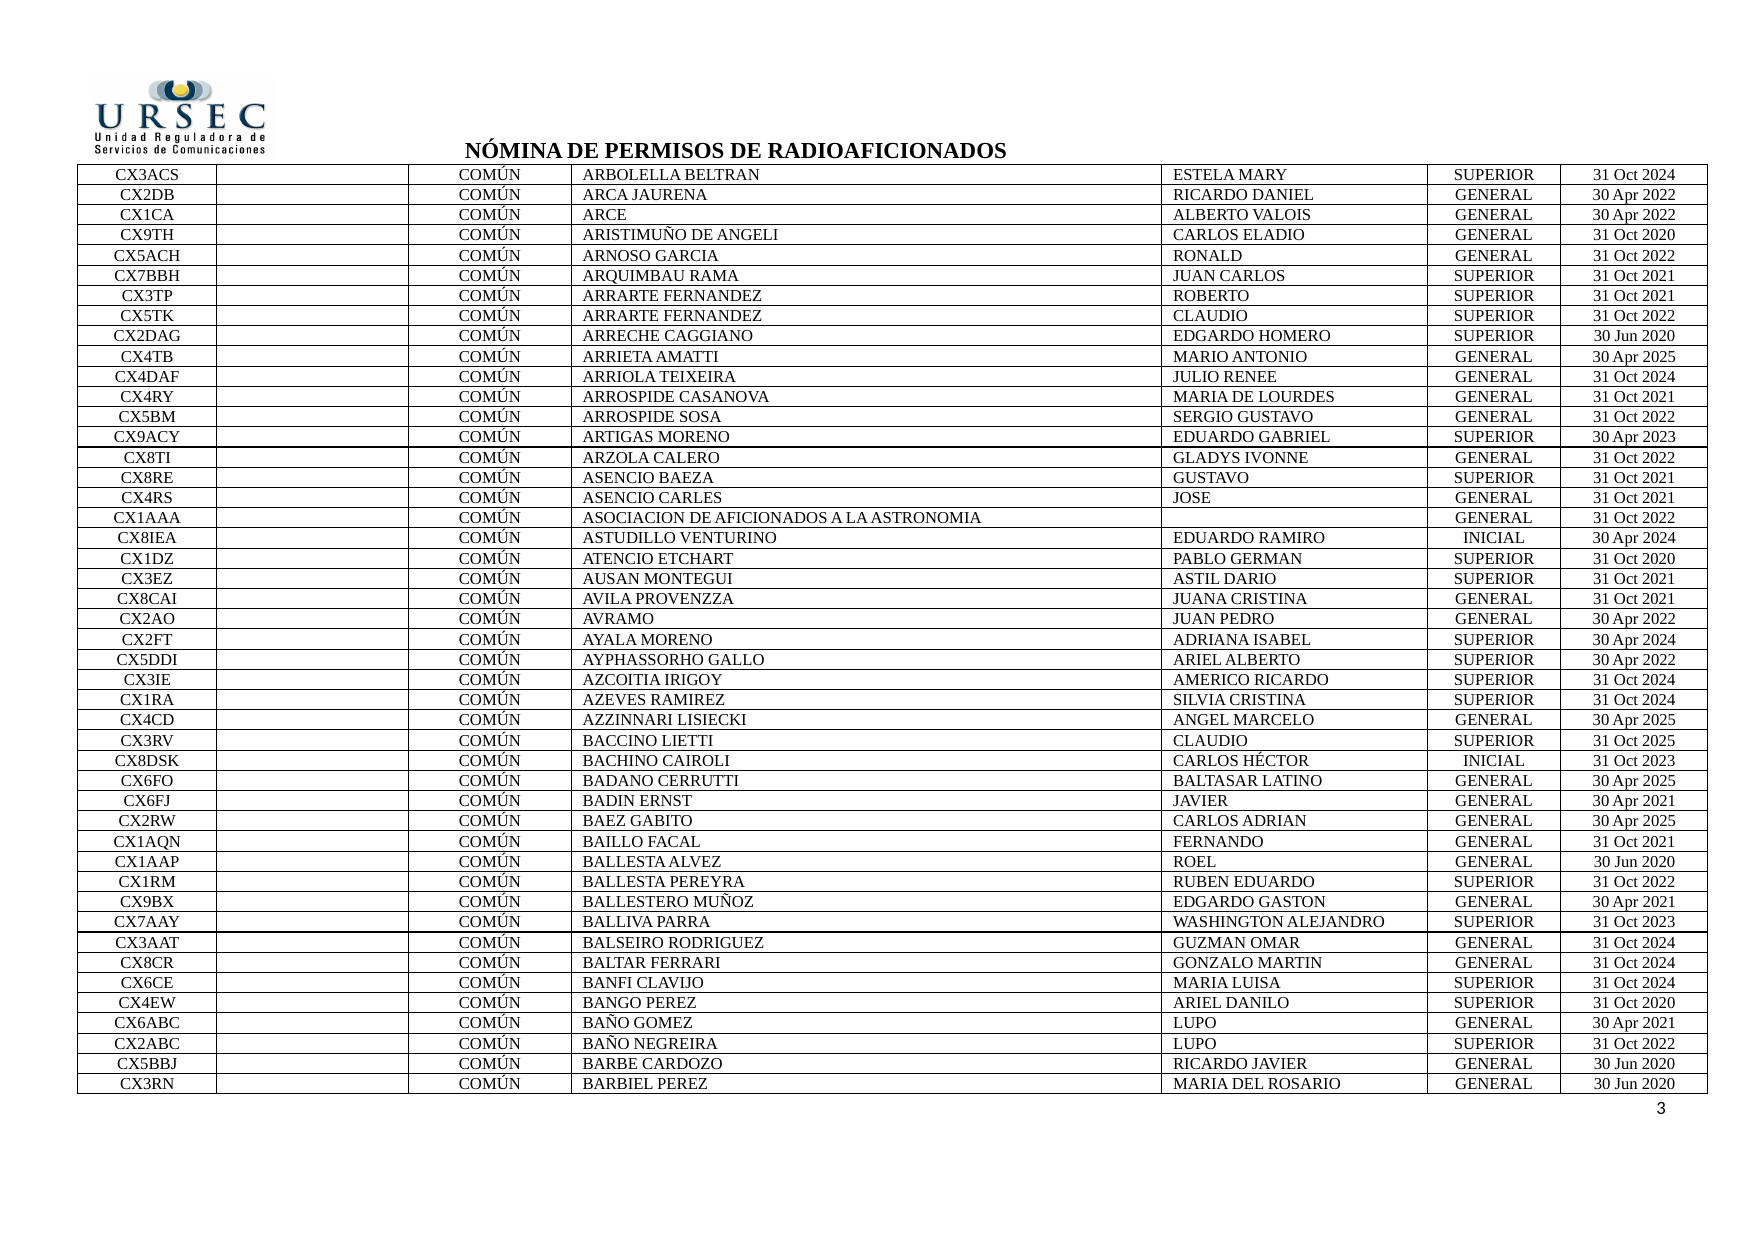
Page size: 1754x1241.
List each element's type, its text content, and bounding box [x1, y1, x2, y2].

table_cell COMÚN [409, 468, 571, 487]
table_cell 30 Apr 2025 [1561, 346, 1707, 366]
table_cell GENERAL [1428, 892, 1560, 911]
table_cell ANGEL MARCELO [1162, 710, 1427, 729]
table_cell JUAN PEDRO [1162, 609, 1427, 628]
table_cell [217, 973, 408, 992]
table_cell GENERAL [1428, 205, 1560, 224]
table_cell CX2DB [78, 185, 216, 204]
table_cell COMÚN [409, 165, 571, 184]
table_cell CX6CE [78, 973, 216, 992]
table_cell JUANA CRISTINA [1162, 589, 1427, 608]
table_cell BALSEIRO RODRIGUEZ [572, 933, 1161, 952]
table_cell ARCA JAURENA [572, 185, 1161, 204]
table_cell [217, 407, 408, 426]
table_cell 30 Apr 2024 [1561, 528, 1707, 547]
table_cell CX5ACH [78, 245, 216, 264]
table_cell COMÚN [409, 1034, 571, 1053]
table_cell [217, 205, 408, 224]
table_cell SUPERIOR [1428, 165, 1560, 184]
table_cell BALLIVA PARRA [572, 912, 1161, 931]
table_cell COMÚN [409, 367, 571, 386]
table_cell CX3RV [78, 730, 216, 749]
table_cell LUPO [1162, 1034, 1427, 1053]
table_cell AZCOITIA IRIGOY [572, 670, 1161, 689]
table_cell MARIO ANTONIO [1162, 346, 1427, 366]
table_cell CX3IE [78, 670, 216, 689]
table_cell 31 Oct 2021 [1561, 488, 1707, 507]
table_cell BALTASAR LATINO [1162, 771, 1427, 790]
table_cell 31 Oct 2021 [1561, 387, 1707, 406]
table_cell ESTELA MARY [1162, 165, 1427, 184]
table_cell CX6ABC [78, 1013, 216, 1032]
table_cell 30 Jun 2020 [1561, 1054, 1707, 1073]
table_cell 30 Apr 2021 [1561, 791, 1707, 810]
table_cell ARBOLELLA BELTRAN [572, 165, 1161, 184]
table_cell CX4CD [78, 710, 216, 729]
table_cell PABLO GERMAN [1162, 549, 1427, 568]
table_cell 31 Oct 2025 [1561, 730, 1707, 749]
table_cell [217, 468, 408, 487]
table_cell CX5BBJ [78, 1054, 216, 1073]
table_cell ARQUIMBAU RAMA [572, 266, 1161, 285]
table_cell GENERAL [1428, 811, 1560, 830]
table_cell [217, 488, 408, 507]
table_cell 30 Apr 2022 [1561, 185, 1707, 204]
table_cell COMÚN [409, 912, 571, 931]
table_cell CX1AQN [78, 831, 216, 851]
table_cell 31 Oct 2022 [1561, 306, 1707, 325]
table_cell ARNOSO GARCIA [572, 245, 1161, 264]
table_cell GENERAL [1428, 225, 1560, 244]
table_cell SUPERIOR [1428, 973, 1560, 992]
table_cell [217, 629, 408, 648]
table_cell CX5DDI [78, 650, 216, 669]
table_cell ROBERTO [1162, 286, 1427, 305]
table_cell COMÚN [409, 407, 571, 426]
table_cell INICIAL [1428, 751, 1560, 770]
table_cell GENERAL [1428, 245, 1560, 264]
table_cell FERNANDO [1162, 831, 1427, 851]
table_cell BAÑO NEGREIRA [572, 1034, 1161, 1053]
table_cell [217, 1013, 408, 1032]
table_cell [217, 569, 408, 588]
table_cell GENERAL [1428, 933, 1560, 952]
table_cell COMÚN [409, 266, 571, 285]
table_cell GENERAL [1428, 346, 1560, 366]
table_cell COMÚN [409, 346, 571, 366]
table_cell SUPERIOR [1428, 326, 1560, 345]
table_cell ARRIETA AMATTI [572, 346, 1161, 366]
table_cell SUPERIOR [1428, 629, 1560, 648]
table_cell [217, 387, 408, 406]
table_cell MARIA DEL ROSARIO [1162, 1074, 1427, 1093]
table_cell ARCE [572, 205, 1161, 224]
table_cell [217, 165, 408, 184]
table_cell 30 Apr 2024 [1561, 629, 1707, 648]
table_cell ARRECHE CAGGIANO [572, 326, 1161, 345]
table_cell GENERAL [1428, 589, 1560, 608]
table_cell [217, 589, 408, 608]
table_cell CX5BM [78, 407, 216, 426]
table_cell GENERAL [1428, 710, 1560, 729]
table_cell GENERAL [1428, 771, 1560, 790]
table_cell [217, 831, 408, 851]
table_cell CX1CA [78, 205, 216, 224]
table_cell RONALD [1162, 245, 1427, 264]
table_cell 31 Oct 2022 [1561, 407, 1707, 426]
table_cell SUPERIOR [1428, 468, 1560, 487]
table_cell COMÚN [409, 205, 571, 224]
table_cell CX9ACY [78, 427, 216, 446]
table_cell SUPERIOR [1428, 306, 1560, 325]
table_cell CX7AAY [78, 912, 216, 931]
table_cell CX4RY [78, 387, 216, 406]
table_cell GENERAL [1428, 953, 1560, 972]
table_cell CX1RA [78, 690, 216, 709]
table_cell COMÚN [409, 751, 571, 770]
table_cell COMÚN [409, 973, 571, 992]
table_cell [217, 306, 408, 325]
table_cell CX4RS [78, 488, 216, 507]
table_cell [217, 1074, 408, 1093]
table_cell CX1RM [78, 872, 216, 891]
table_cell SUPERIOR [1428, 650, 1560, 669]
table_cell ARRARTE FERNANDEZ [572, 306, 1161, 325]
table_cell [217, 751, 408, 770]
table_cell CX6FO [78, 771, 216, 790]
table_cell GENERAL [1428, 791, 1560, 810]
table_cell GENERAL [1428, 448, 1560, 467]
table_cell SERGIO GUSTAVO [1162, 407, 1427, 426]
table_cell AVRAMO [572, 609, 1161, 628]
table_cell COMÚN [409, 569, 571, 588]
table_cell SUPERIOR [1428, 912, 1560, 931]
table_cell CARLOS ELADIO [1162, 225, 1427, 244]
table_cell EDGARDO HOMERO [1162, 326, 1427, 345]
table_cell COMÚN [409, 488, 571, 507]
table_cell 31 Oct 2021 [1561, 569, 1707, 588]
table_cell [217, 771, 408, 790]
table_cell 31 Oct 2022 [1561, 1034, 1707, 1053]
table_cell GENERAL [1428, 609, 1560, 628]
table_cell 30 Apr 2021 [1561, 892, 1707, 911]
table_cell [217, 448, 408, 467]
table_cell CX1DZ [78, 549, 216, 568]
table_cell ARRIOLA TEIXEIRA [572, 367, 1161, 386]
table_cell CX8CR [78, 953, 216, 972]
table_cell AYPHASSORHO GALLO [572, 650, 1161, 669]
table_cell COMÚN [409, 629, 571, 648]
table_cell [217, 1054, 408, 1073]
table_cell SUPERIOR [1428, 872, 1560, 891]
table_cell [217, 326, 408, 345]
table_cell AZEVES RAMIREZ [572, 690, 1161, 709]
table_cell ARTIGAS MORENO [572, 427, 1161, 446]
table_cell [217, 710, 408, 729]
table_cell BANGO PEREZ [572, 993, 1161, 1012]
table_cell COMÚN [409, 710, 571, 729]
table_cell GENERAL [1428, 407, 1560, 426]
table_cell BALLESTA PEREYRA [572, 872, 1161, 891]
table_cell ASENCIO CARLES [572, 488, 1161, 507]
table_cell COMÚN [409, 528, 571, 547]
table_cell COMÚN [409, 811, 571, 830]
table_cell ADRIANA ISABEL [1162, 629, 1427, 648]
table_cell COMÚN [409, 589, 571, 608]
table_cell RICARDO DANIEL [1162, 185, 1427, 204]
table_cell BARBE CARDOZO [572, 1054, 1161, 1073]
table_cell COMÚN [409, 771, 571, 790]
table_cell CX3RN [78, 1074, 216, 1093]
table_cell COMÚN [409, 670, 571, 689]
table_cell ASTIL DARIO [1162, 569, 1427, 588]
table_cell CX9BX [78, 892, 216, 911]
table_cell AUSAN MONTEGUI [572, 569, 1161, 588]
table_cell [217, 367, 408, 386]
table_cell [217, 811, 408, 830]
table_cell ARROSPIDE SOSA [572, 407, 1161, 426]
table_cell AYALA MORENO [572, 629, 1161, 648]
table_cell 31 Oct 2022 [1561, 872, 1707, 891]
table_cell 30 Apr 2021 [1561, 1013, 1707, 1032]
table_cell COMÚN [409, 306, 571, 325]
table_cell GENERAL [1428, 488, 1560, 507]
table_cell EDUARDO GABRIEL [1162, 427, 1427, 446]
table_cell LUPO [1162, 1013, 1427, 1032]
table_cell CLAUDIO [1162, 306, 1427, 325]
table_cell [217, 245, 408, 264]
table_cell GONZALO MARTIN [1162, 953, 1427, 972]
table_cell [217, 609, 408, 628]
table_cell 31 Oct 2023 [1561, 751, 1707, 770]
table_cell ARROSPIDE CASANOVA [572, 387, 1161, 406]
table_cell GENERAL [1428, 1074, 1560, 1093]
table_cell CX8CAI [78, 589, 216, 608]
table_cell COMÚN [409, 245, 571, 264]
table_cell COMÚN [409, 549, 571, 568]
table_cell SUPERIOR [1428, 549, 1560, 568]
table_cell 31 Oct 2024 [1561, 953, 1707, 972]
table_cell GENERAL [1428, 831, 1560, 851]
table_cell ARZOLA CALERO [572, 448, 1161, 467]
table_cell CX2FT [78, 629, 216, 648]
table_cell BARBIEL PEREZ [572, 1074, 1161, 1093]
table_cell [217, 266, 408, 285]
table_cell RUBEN EDUARDO [1162, 872, 1427, 891]
table_cell ARISTIMUÑO DE ANGELI [572, 225, 1161, 244]
table_cell [217, 508, 408, 527]
table_cell 31 Oct 2020 [1561, 993, 1707, 1012]
table_cell SUPERIOR [1428, 730, 1560, 749]
table_cell CX4EW [78, 993, 216, 1012]
table_cell CX5TK [78, 306, 216, 325]
table_cell CX3ACS [78, 165, 216, 184]
table_cell COMÚN [409, 1013, 571, 1032]
table_cell COMÚN [409, 892, 571, 911]
table_cell SUPERIOR [1428, 569, 1560, 588]
table_cell BACHINO CAIROLI [572, 751, 1161, 770]
table_cell CX8TI [78, 448, 216, 467]
table_cell 30 Apr 2022 [1561, 609, 1707, 628]
table_cell [217, 286, 408, 305]
table_cell CX3EZ [78, 569, 216, 588]
table_cell JAVIER [1162, 791, 1427, 810]
table_cell 31 Oct 2024 [1561, 367, 1707, 386]
table_cell WASHINGTON ALEJANDRO [1162, 912, 1427, 931]
table_cell [217, 650, 408, 669]
table_cell COMÚN [409, 448, 571, 467]
table_cell ASOCIACION DE AFICIONADOS A LA ASTRONOMIA [572, 508, 1161, 527]
table_cell 31 Oct 2021 [1561, 286, 1707, 305]
table_cell GENERAL [1428, 1013, 1560, 1032]
table_cell COMÚN [409, 225, 571, 244]
table_cell [217, 953, 408, 972]
table_cell [217, 912, 408, 931]
table_cell JULIO RENEE [1162, 367, 1427, 386]
table_cell CLAUDIO [1162, 730, 1427, 749]
table_cell [217, 549, 408, 568]
table_cell BADIN ERNST [572, 791, 1161, 810]
table_cell COMÚN [409, 993, 571, 1012]
table_cell COMÚN [409, 650, 571, 669]
table_cell SUPERIOR [1428, 427, 1560, 446]
table_cell BAILLO FACAL [572, 831, 1161, 851]
table_cell COMÚN [409, 1054, 571, 1073]
table_cell RICARDO JAVIER [1162, 1054, 1427, 1073]
table_cell GENERAL [1428, 367, 1560, 386]
table_cell JOSE [1162, 488, 1427, 507]
table_cell COMÚN [409, 609, 571, 628]
table_cell AZZINNARI LISIECKI [572, 710, 1161, 729]
table_cell COMÚN [409, 852, 571, 871]
table_cell CX8RE [78, 468, 216, 487]
table_cell CX8DSK [78, 751, 216, 770]
table_cell GENERAL [1428, 852, 1560, 871]
table_cell [217, 791, 408, 810]
table_cell [217, 225, 408, 244]
table_cell SUPERIOR [1428, 1034, 1560, 1053]
table_cell 31 Oct 2024 [1561, 690, 1707, 709]
table_cell CX8IEA [78, 528, 216, 547]
table_cell MARIA LUISA [1162, 973, 1427, 992]
table_cell GENERAL [1428, 508, 1560, 527]
table_cell ASTUDILLO VENTURINO [572, 528, 1161, 547]
table_cell ATENCIO ETCHART [572, 549, 1161, 568]
table_cell 30 Apr 2025 [1561, 811, 1707, 830]
table_cell CX3AAT [78, 933, 216, 952]
table_cell COMÚN [409, 730, 571, 749]
table_cell COMÚN [409, 1074, 571, 1093]
table_cell [217, 427, 408, 446]
table_cell COMÚN [409, 933, 571, 952]
table_cell CARLOS ADRIAN [1162, 811, 1427, 830]
table_cell ASENCIO BAEZA [572, 468, 1161, 487]
table_cell 30 Apr 2022 [1561, 650, 1707, 669]
table_cell 30 Apr 2023 [1561, 427, 1707, 446]
table_cell COMÚN [409, 286, 571, 305]
table_cell SUPERIOR [1428, 286, 1560, 305]
table_cell 30 Apr 2025 [1561, 710, 1707, 729]
table_cell CX2DAG [78, 326, 216, 345]
table_cell [217, 346, 408, 366]
table_cell [217, 730, 408, 749]
table_cell 31 Oct 2024 [1561, 670, 1707, 689]
table_cell BAEZ GABITO [572, 811, 1161, 830]
table_cell EDUARDO RAMIRO [1162, 528, 1427, 547]
table_cell 31 Oct 2024 [1561, 165, 1707, 184]
table_cell [217, 852, 408, 871]
table_cell CX2AO [78, 609, 216, 628]
table_cell 31 Oct 2021 [1561, 266, 1707, 285]
table_cell CARLOS HÉCTOR [1162, 751, 1427, 770]
table_cell 30 Jun 2020 [1561, 852, 1707, 871]
table_cell COMÚN [409, 872, 571, 891]
table_cell COMÚN [409, 326, 571, 345]
table_cell ARIEL DANILO [1162, 993, 1427, 1012]
table_cell 31 Oct 2020 [1561, 225, 1707, 244]
table_cell GENERAL [1428, 185, 1560, 204]
table_cell COMÚN [409, 185, 571, 204]
table_cell [217, 993, 408, 1012]
table_cell SUPERIOR [1428, 690, 1560, 709]
table_cell GUSTAVO [1162, 468, 1427, 487]
table_cell COMÚN [409, 831, 571, 851]
table_cell 31 Oct 2020 [1561, 549, 1707, 568]
table_cell CX4TB [78, 346, 216, 366]
table_cell 31 Oct 2022 [1561, 508, 1707, 527]
table_cell GLADYS IVONNE [1162, 448, 1427, 467]
table_cell MARIA DE LOURDES [1162, 387, 1427, 406]
table_cell 31 Oct 2022 [1561, 448, 1707, 467]
table_cell AMERICO RICARDO [1162, 670, 1427, 689]
table_cell 31 Oct 2021 [1561, 468, 1707, 487]
table_cell [217, 185, 408, 204]
table_cell 31 Oct 2024 [1561, 973, 1707, 992]
table_cell [1162, 508, 1427, 527]
table_cell SILVIA CRISTINA [1162, 690, 1427, 709]
table_cell ALBERTO VALOIS [1162, 205, 1427, 224]
table_cell 31 Oct 2021 [1561, 589, 1707, 608]
table_cell ARRARTE FERNANDEZ [572, 286, 1161, 305]
table_cell BAÑO GOMEZ [572, 1013, 1161, 1032]
table_cell COMÚN [409, 791, 571, 810]
table_cell INICIAL [1428, 528, 1560, 547]
table_cell CX4DAF [78, 367, 216, 386]
table_cell [217, 690, 408, 709]
table_cell CX9TH [78, 225, 216, 244]
table_cell GENERAL [1428, 1054, 1560, 1073]
table_cell BALLESTERO MUÑOZ [572, 892, 1161, 911]
table_cell AVILA PROVENZZA [572, 589, 1161, 608]
table_cell CX3TP [78, 286, 216, 305]
table_cell 31 Oct 2024 [1561, 933, 1707, 952]
table_cell [217, 528, 408, 547]
table_cell [217, 670, 408, 689]
table_cell [217, 1034, 408, 1053]
table_cell BADANO CERRUTTI [572, 771, 1161, 790]
table_cell BALLESTA ALVEZ [572, 852, 1161, 871]
table_cell BACCINO LIETTI [572, 730, 1161, 749]
table_cell CX1AAA [78, 508, 216, 527]
table_cell SUPERIOR [1428, 993, 1560, 1012]
table_cell ROEL [1162, 852, 1427, 871]
table_cell [217, 892, 408, 911]
table_cell CX2ABC [78, 1034, 216, 1053]
table_cell COMÚN [409, 508, 571, 527]
table_cell BALTAR FERRARI [572, 953, 1161, 972]
table_cell 30 Jun 2020 [1561, 1074, 1707, 1093]
table_cell COMÚN [409, 387, 571, 406]
table_cell 31 Oct 2021 [1561, 831, 1707, 851]
table_cell EDGARDO GASTON [1162, 892, 1427, 911]
table_cell BANFI CLAVIJO [572, 973, 1161, 992]
table_cell COMÚN [409, 953, 571, 972]
table_cell SUPERIOR [1428, 266, 1560, 285]
table_cell CX7BBH [78, 266, 216, 285]
table_cell CX6FJ [78, 791, 216, 810]
table_cell COMÚN [409, 427, 571, 446]
picture [88, 75, 277, 159]
table_cell CX2RW [78, 811, 216, 830]
table_cell GUZMAN OMAR [1162, 933, 1427, 952]
table_cell 30 Apr 2025 [1561, 771, 1707, 790]
table_cell [217, 933, 408, 952]
table_cell [217, 872, 408, 891]
table_cell 31 Oct 2023 [1561, 912, 1707, 931]
table_cell 31 Oct 2022 [1561, 245, 1707, 264]
table_cell COMÚN [409, 690, 571, 709]
table_cell JUAN CARLOS [1162, 266, 1427, 285]
table_cell CX1AAP [78, 852, 216, 871]
table_cell 30 Apr 2022 [1561, 205, 1707, 224]
table_cell ARIEL ALBERTO [1162, 650, 1427, 669]
table_cell GENERAL [1428, 387, 1560, 406]
table_cell SUPERIOR [1428, 670, 1560, 689]
table_cell 30 Jun 2020 [1561, 326, 1707, 345]
